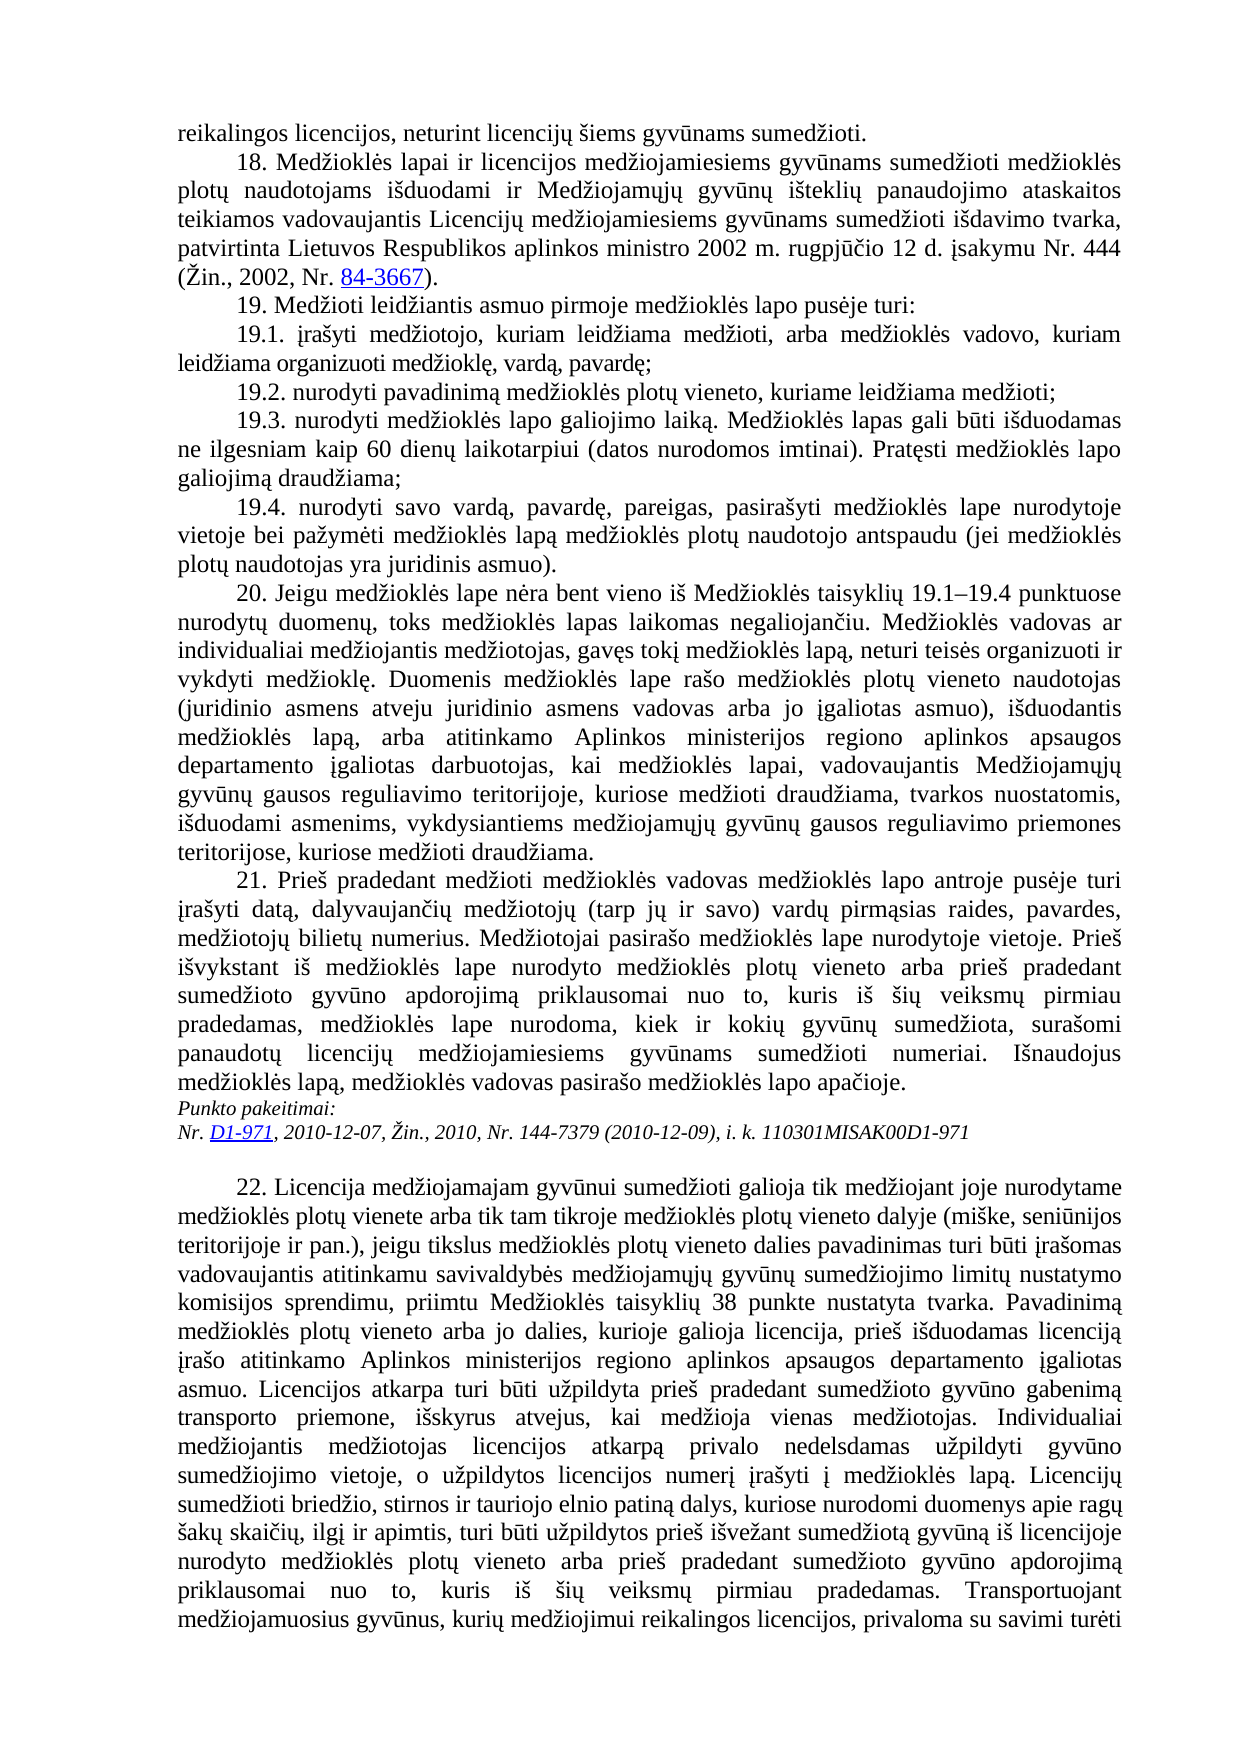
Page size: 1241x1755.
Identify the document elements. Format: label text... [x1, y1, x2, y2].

text 21. Prieš pradedant medžioti medžioklės vadovas medžioklės lapo antroje pusėje turi įrašyti datą, dalyvaujančių medžiotojų (tarp jų ir savo) vardų pirmąsias raides, pavardes, medžiotojų bilietų numerius. Medžiotojai pasirašo medžioklės lape nurodytoje vietoje. Prieš išvykstant iš medžioklės lape nurodyto medžioklės plotų vieneto arba prieš pradedant sumedžioto gyvūno apdorojimą priklausomai nuo to, kuris iš šių veiksmų pirmiau pradedamas, medžioklės lape nurodoma, kiek ir kokių gyvūnų sumedžiota, surašomi panaudotų licencijų medžiojamiesiems gyvūnams sumedžioti numeriai. Išnaudojus medžioklės lapą, medžioklės vadovas pasirašo medžioklės lapo apačioje. [177, 866, 1122, 1096]
text reikalingos licencijos, neturint licencijų šiems gyvūnams sumedžioti. [177, 118, 1122, 147]
text 18. Medžioklės lapai ir licencijos medžiojamiesiems gyvūnams sumedžioti medžioklės plotų naudotojams išduodami ir Medžiojamųjų gyvūnų išteklių panaudojimo ataskaitos teikiamos vadovaujantis Licencijų medžiojamiesiems gyvūnams sumedžioti išdavimo tvarka, patvirtinta Lietuvos Respublikos aplinkos ministro 2002 m. rugpjūčio 12 d. įsakymu Nr. 444 (Žin., 2002, Nr. 84-3667). [177, 147, 1122, 291]
text 19.1. įrašyti medžiotojo, kuriam leidžiama medžioti, arba medžioklės vadovo, kuriam leidžiama organizuoti medžioklę, vardą, pavardę; [177, 319, 1122, 377]
text Nr. D1-971, 2010-12-07, Žin., 2010, Nr. 144-7379 (2010-12-09), i. k. 110301MISAK00D1-971 [177, 1120, 1122, 1144]
text 19.3. nurodyti medžioklės lapo galiojimo laiką. Medžioklės lapas gali būti išduodamas ne ilgesniam kaip 60 dienų laikotarpiui (datos nurodomos imtinai). Pratęsti medžioklės lapo galiojimą draudžiama; [177, 406, 1122, 492]
text 19.4. nurodyti savo vardą, pavardę, pareigas, pasirašyti medžioklės lape nurodytoje vietoje bei pažymėti medžioklės lapą medžioklės plotų naudotojo antspaudu (jei medžioklės plotų naudotojas yra juridinis asmuo). [177, 492, 1122, 578]
text Punkto pakeitimai: [177, 1096, 1122, 1120]
text 22. Licencija medžiojamajam gyvūnui sumedžioti galioja tik medžiojant joje nurodytame medžioklės plotų vienete arba tik tam tikroje medžioklės plotų vieneto dalyje (miške, seniūnijos teritorijoje ir pan.), jeigu tikslus medžioklės plotų vieneto dalies pavadinimas turi būti įrašomas vadovaujantis atitinkamu savivaldybės medžiojamųjų gyvūnų sumedžiojimo limitų nustatymo komisijos sprendimu, priimtu Medžioklės taisyklių 38 punkte nustatyta tvarka. Pavadinimą medžioklės plotų vieneto arba jo dalies, kurioje galioja licencija, prieš išduodamas licenciją įrašo atitinkamo Aplinkos ministerijos regiono aplinkos apsaugos departamento įgaliotas asmuo. Licencijos atkarpa turi būti užpildyta prieš pradedant sumedžioto gyvūno gabenimą transporto priemone, išskyrus atvejus, kai medžioja vienas medžiotojas. Individualiai medžiojantis medžiotojas licencijos atkarpą privalo nedelsdamas užpildyti gyvūno sumedžiojimo vietoje, o užpildytos licencijos numerį įrašyti į medžioklės lapą. Licencijų sumedžioti briedžio, stirnos ir tauriojo elnio patiną dalys, kuriose nurodomi duomenys apie ragų šakų skaičių, ilgį ir apimtis, turi būti užpildytos prieš išvežant sumedžiotą gyvūną iš licencijoje nurodyto medžioklės plotų vieneto arba prieš pradedant sumedžioto gyvūno apdorojimą priklausomai nuo to, kuris iš šių veiksmų pirmiau pradedamas. Transportuojant medžiojamuosius gyvūnus, kurių medžiojimui reikalingos licencijos, privaloma su savimi turėti [177, 1172, 1122, 1632]
text 19. Medžioti leidžiantis asmuo pirmoje medžioklės lapo pusėje turi: [177, 291, 1122, 319]
text 20. Jeigu medžioklės lape nėra bent vieno iš Medžioklės taisyklių 19.1–19.4 punktuose nurodytų duomenų, toks medžioklės lapas laikomas negaliojančiu. Medžioklės vadovas ar individualiai medžiojantis medžiotojas, gavęs tokį medžioklės lapą, neturi teisės organizuoti ir vykdyti medžioklę. Duomenis medžioklės lape rašo medžioklės plotų vieneto naudotojas (juridinio asmens atveju juridinio asmens vadovas arba jo įgaliotas asmuo), išduodantis medžioklės lapą, arba atitinkamo Aplinkos ministerijos regiono aplinkos apsaugos departamento įgaliotas darbuotojas, kai medžioklės lapai, vadovaujantis Medžiojamųjų gyvūnų gausos reguliavimo teritorijoje, kuriose medžioti draudžiama, tvarkos nuostatomis, išduodami asmenims, vykdysiantiems medžiojamųjų gyvūnų gausos reguliavimo priemones teritorijose, kuriose medžioti draudžiama. [177, 578, 1122, 866]
text 19.2. nurodyti pavadinimą medžioklės plotų vieneto, kuriame leidžiama medžioti; [177, 377, 1122, 406]
